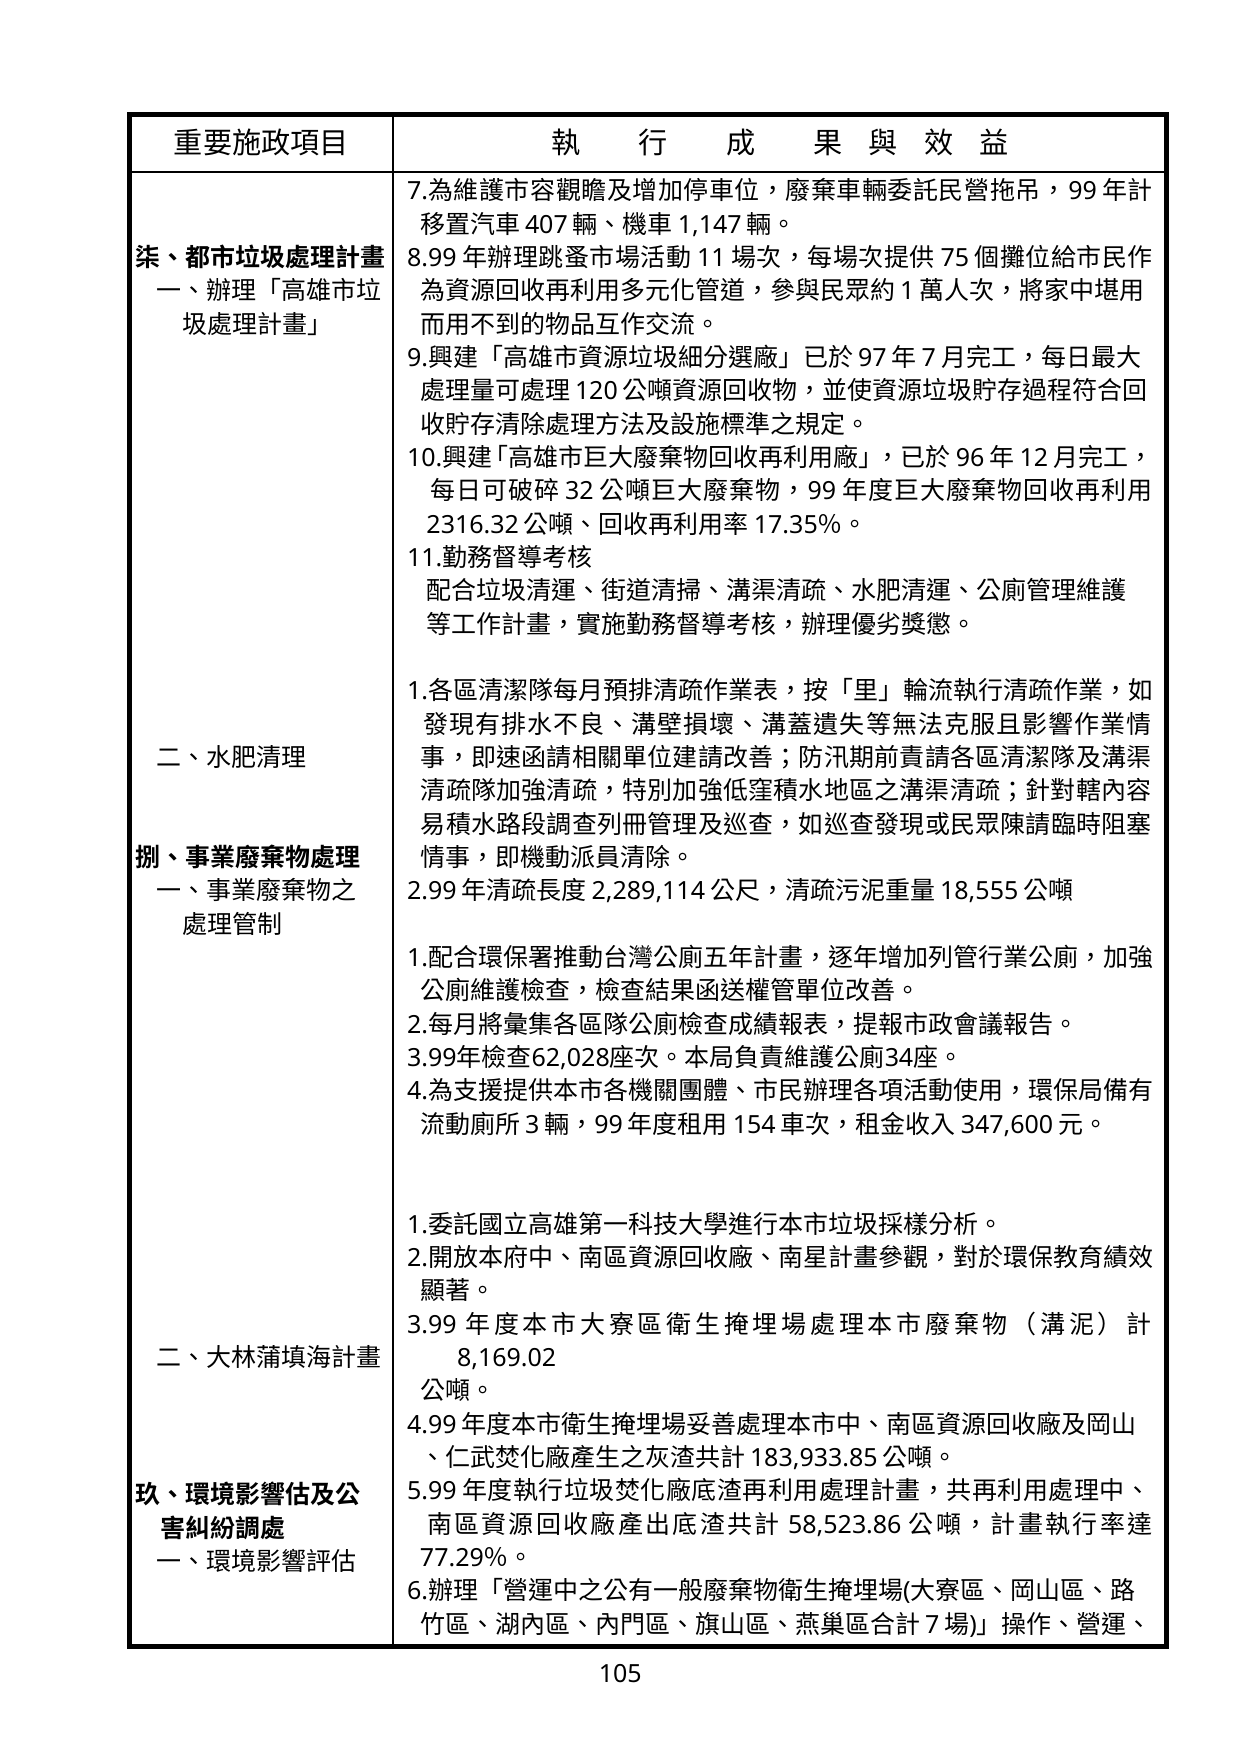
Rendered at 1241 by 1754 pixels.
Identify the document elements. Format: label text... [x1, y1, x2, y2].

table_header 重要施政項目 [132, 117, 392, 171]
table_cell 7.為維護市容觀瞻及增加停車位，廢棄車輛委託民營拖吊，99年計 移置汽車407輛、機車1,147輛。 8.99年辦理跳蚤市場活動11場次，每場次提供75個攤位給市民作 為資源回收再利用多元化管道，參與民眾約1萬人次，將家中堪用 而用不到的物品互作交流。 9.興建「高雄市資源垃圾細分選廠」已於97年7月完工，每日最大 處理量可處理120公噸資源回收物，並使資源垃圾貯存過程符合回 收貯存清除處理方法及設施標準之規定。 10.興建「高雄市巨大廢棄物回收再利用廠」，已於96年12月完工， 每日可破碎32公噸巨大廢棄物，99年度巨大廢棄物回收再利用 2316.32公噸、回收再利用率17.35％。 11.勤務督導考核 配合垃圾清運、街道清掃、溝渠清疏、水肥清運、公廁管理維護 等工作計畫，實施勤務督導考核，辦理優劣獎懲。 1.各區清潔隊每月預排清疏作業表，按「里」輪流執行清疏作業，如 發現有排水不良、溝壁損壞、溝蓋遺失等無法克服且影響作業情 事，即速函請相關單位建請改善；防汛期前責請各區清潔隊及溝渠 清疏隊加強清疏，特別加強低窪積水地區之溝渠清疏；針對轄內容 易積水路段調查列冊管理及巡查，如巡查發現或民眾陳請臨時阻塞 情事，即機動派員清除。 2.99年清疏長度2,289,114公尺，清疏污泥重量18,555公噸 1.配合環保署推動台灣公廁五年計畫，逐年增加列管行業公廁，加強 公廁維護檢查，檢查結果函送權管單位改善。 2.每月將彙集各區隊公廁檢查成績報表，提報市政會議報告。 3.99年檢查62,028座次。本局負責維護公廁34座。 4.為支援提供本市各機關團體、市民辦理各項活動使用，環保局備有 流動廁所3輛，99年度租用154車次，租金收入347,600元。 1.委託國立高雄第一科技大學進行本市垃圾採樣分析。 2.開放本府中、南區資源回收廠、南星計畫參觀，對於環保教育績效 顯著。 3.99年度本市大寮區衛生掩埋場處理本市廢棄物（溝泥）計8,169.02 公噸。 4.99年度本市衛生掩埋場妥善處理本市中、南區資源回收廠及岡山 、仁武焚化廠產生之灰渣共計183,933.85公噸。 5.99年度執行垃圾焚化廠底渣再利用處理計畫，共再利用處理中、 南區資源回收廠產出底渣共計58,523.86公噸，計畫執行率達 77.29％。 6.辦理「營運中之公有一般廢棄物衛生掩埋場(大寮區、岡山區、路 竹區、湖內區、內門區、旗山區、燕巢區合計7場)」操作、營運、 [394, 173, 1164, 1644]
table_header 執 行 成 果 與 效 益 [394, 117, 1164, 171]
table_cell 柒、都市垃圾處理計畫 一、辦理「高雄市垃 圾處理計畫」 二、水肥清理 捌、事業廢棄物處理 一、事業廢棄物之 處理管制 二、大林蒲填海計畫 玖、環境影響估及公 害糾紛調處 一、環境影響評估 [132, 173, 392, 1644]
